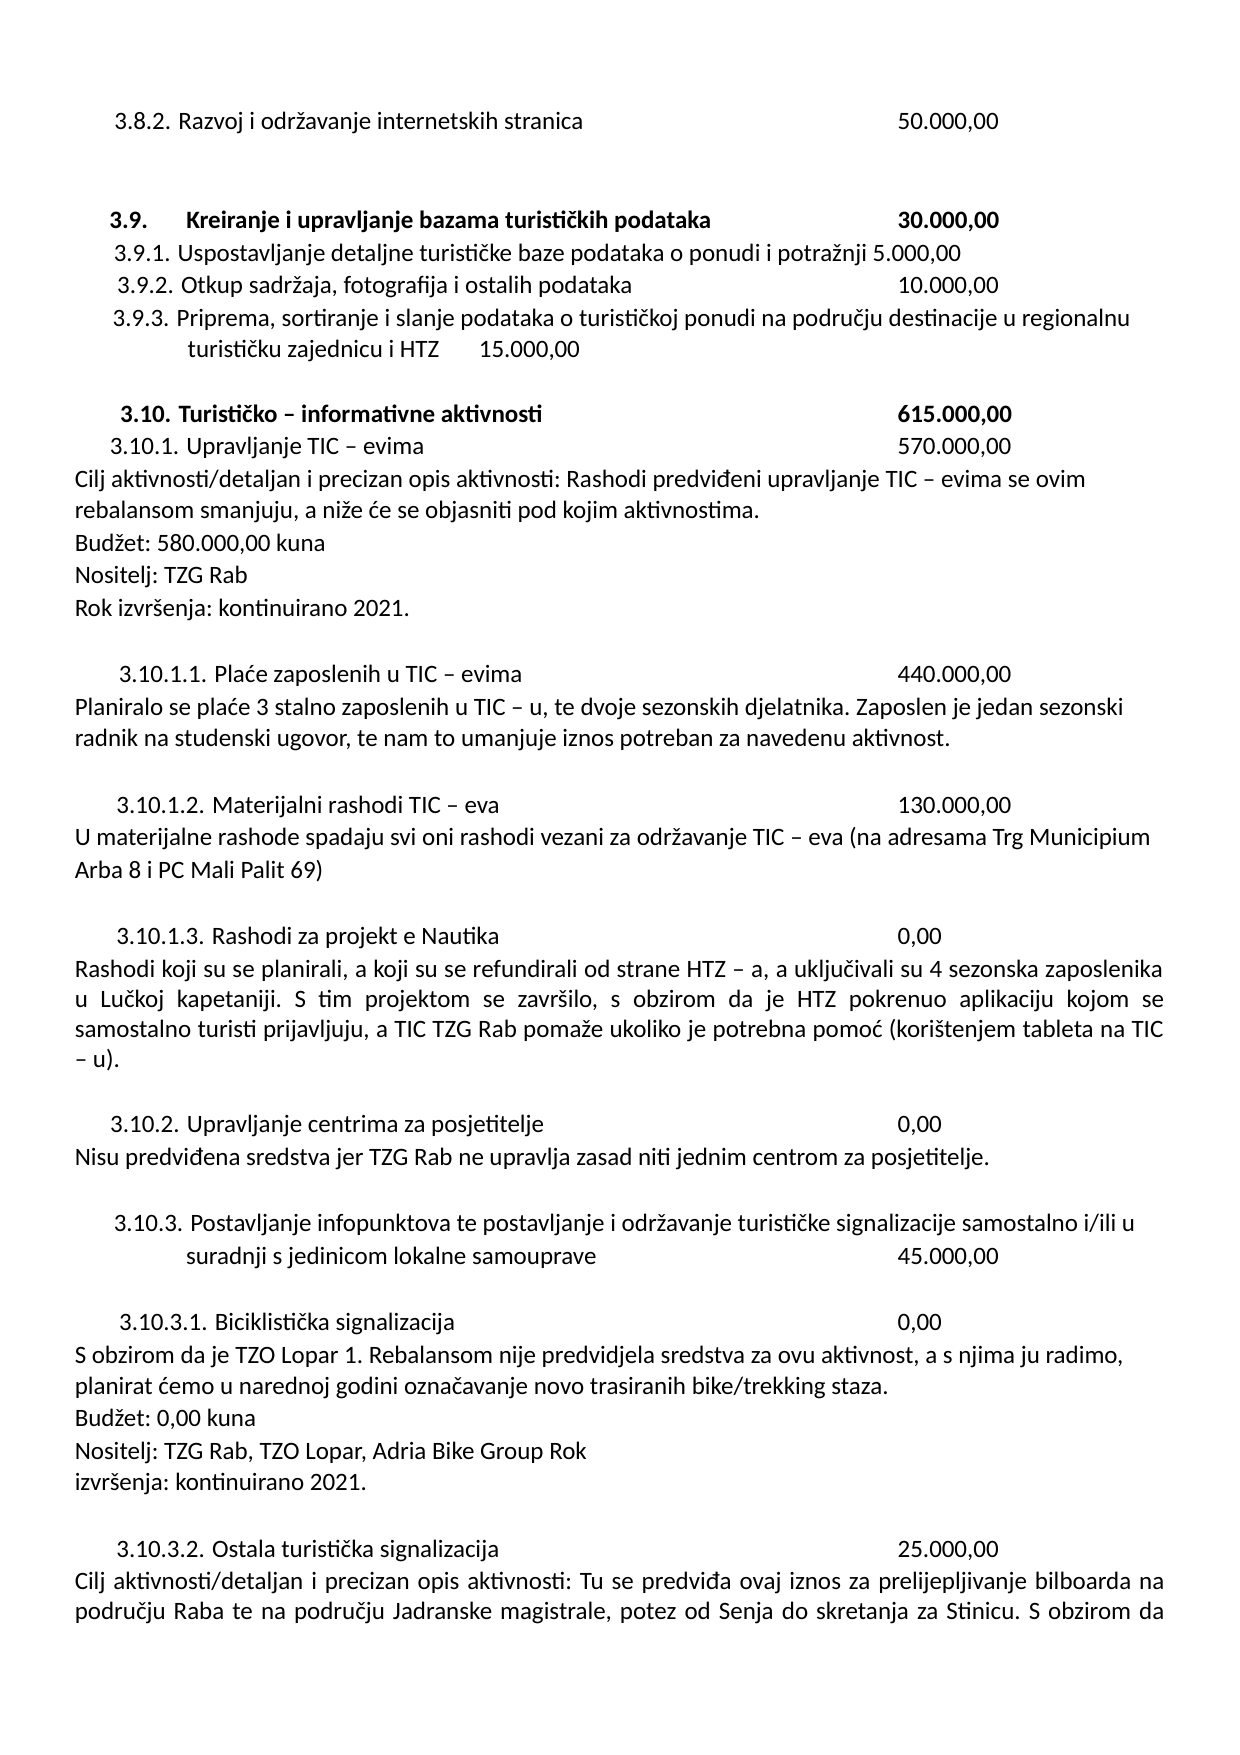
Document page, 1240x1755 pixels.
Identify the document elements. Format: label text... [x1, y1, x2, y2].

text 3.8.2. Razvoj i održavanje internetskih stranica 50.000,00 [75, 106, 1165, 136]
text 3.10.1.3. Rashodi za projekt e Nautika 0,00 [75, 920, 1165, 951]
text suradnji s jedinicom lokalne samouprave 45.000,00 [75, 1240, 1165, 1270]
text Nisu predviđena sredstva jer TZG Rab ne upravlja zasad niti jednim centrom za posjetitelje. [74, 1141, 1164, 1171]
text Nositelj: TZG Rab [74, 559, 1164, 590]
text 3.10.2. Upravljanje centrima za posjetitelje 0,00 [75, 1108, 1165, 1139]
text Nositelj: TZG Rab, TZO Lopar, Adria Bike Group Rok izvršenja: kontinuirano 2021. [74, 1435, 593, 1497]
text 3.10.3. Postavljanje infopunktova te postavljanje i održavanje turističke signalizacije samostalno i/ili u [113, 1207, 1164, 1238]
text Rashodi koji su se planirali, a koji su se refundirali od strane HTZ – a, a uključivali su 4 sezonska zaposlenika u Lučkoj kapetaniji. S tim projektom se završilo, s obzirom da je HTZ pokrenuo aplikaciju kojom se samostalno turisti prijavljuju, a TIC TZG Rab pomaže ukoliko je potrebna pomoć (korištenjem tableta na TIC – u). [74, 953, 1165, 1074]
text 3.10.1.1. Plaće zaposlenih u TIC – evima 440.000,00 [75, 658, 1165, 689]
text 3.10. Turističko – informativne aktivnosti 615.000,00 [75, 398, 1165, 429]
text 3.10.3.2. Ostala turistička signalizacija 25.000,00 [75, 1533, 1165, 1563]
text 3.9. Kreiranje i upravljanje bazama turističkih podataka 30.000,00 [75, 204, 1165, 235]
text Budžet: 0,00 kuna [74, 1403, 1164, 1433]
text Arba 8 i PC Mali Palit 69) [74, 854, 1164, 884]
text 3.10.1. Upravljanje TIC – evima 570.000,00 [75, 430, 1165, 461]
text 3.10.1.2. Materijalni rashodi TIC – eva 130.000,00 [75, 789, 1165, 819]
text U materijalne rashode spadaju svi oni rashodi vezani za održavanje TIC – eva (na adresama Trg Municipium [74, 821, 1164, 852]
text 3.9.2. Otkup sadržaja, fotografija i ostalih podataka 10.000,00 [75, 269, 1165, 300]
text S obzirom da je TZO Lopar 1. Rebalansom nije predvidjela sredstva za ovu aktivnost, a s njima ju radimo, planirat ćemo u narednoj godini označavanje novo trasiranih bike/trekking staza. [74, 1339, 1164, 1401]
text Rok izvršenja: kontinuirano 2021. [74, 592, 1164, 622]
text Cilj aktivnosti/detaljan i precizan opis aktivnosti: Rashodi predviđeni upravljanje TIC – evima se ovim rebalansom smanjuju, a niže će se objasniti pod kojim aktivnostima. [74, 463, 1164, 525]
text Planiralo se plaće 3 stalno zaposlenih u TIC – u, te dvoje sezonskih djelatnika. Zaposlen je jedan sezonski radnik na studenski ugovor, te nam to umanjuje iznos potreban za navedenu aktivnost. [74, 691, 1164, 753]
text Cilj aktivnosti/detaljan i precizan opis aktivnosti: Tu se predviđa ovaj iznos za prelijepljivanje bilboarda na području Raba te na području Jadranske magistrale, potez od Senja do skretanja za Stinicu. S obzirom da [74, 1565, 1165, 1626]
text 3.10.3.1. Biciklistička signalizacija 0,00 [75, 1306, 1165, 1337]
text Budžet: 580.000,00 kuna [74, 527, 1164, 557]
text 3.9.3. Priprema, sortiranje i slanje podataka o turističkoj ponudi na području destinacije u regionalnu turističku zajednicu i HTZ 15.000,00 [112, 302, 1164, 364]
text 3.9.1. Uspostavljanje detaljne turističke baze podataka o ponudi i potražnji 5.000,00 [113, 237, 1164, 267]
